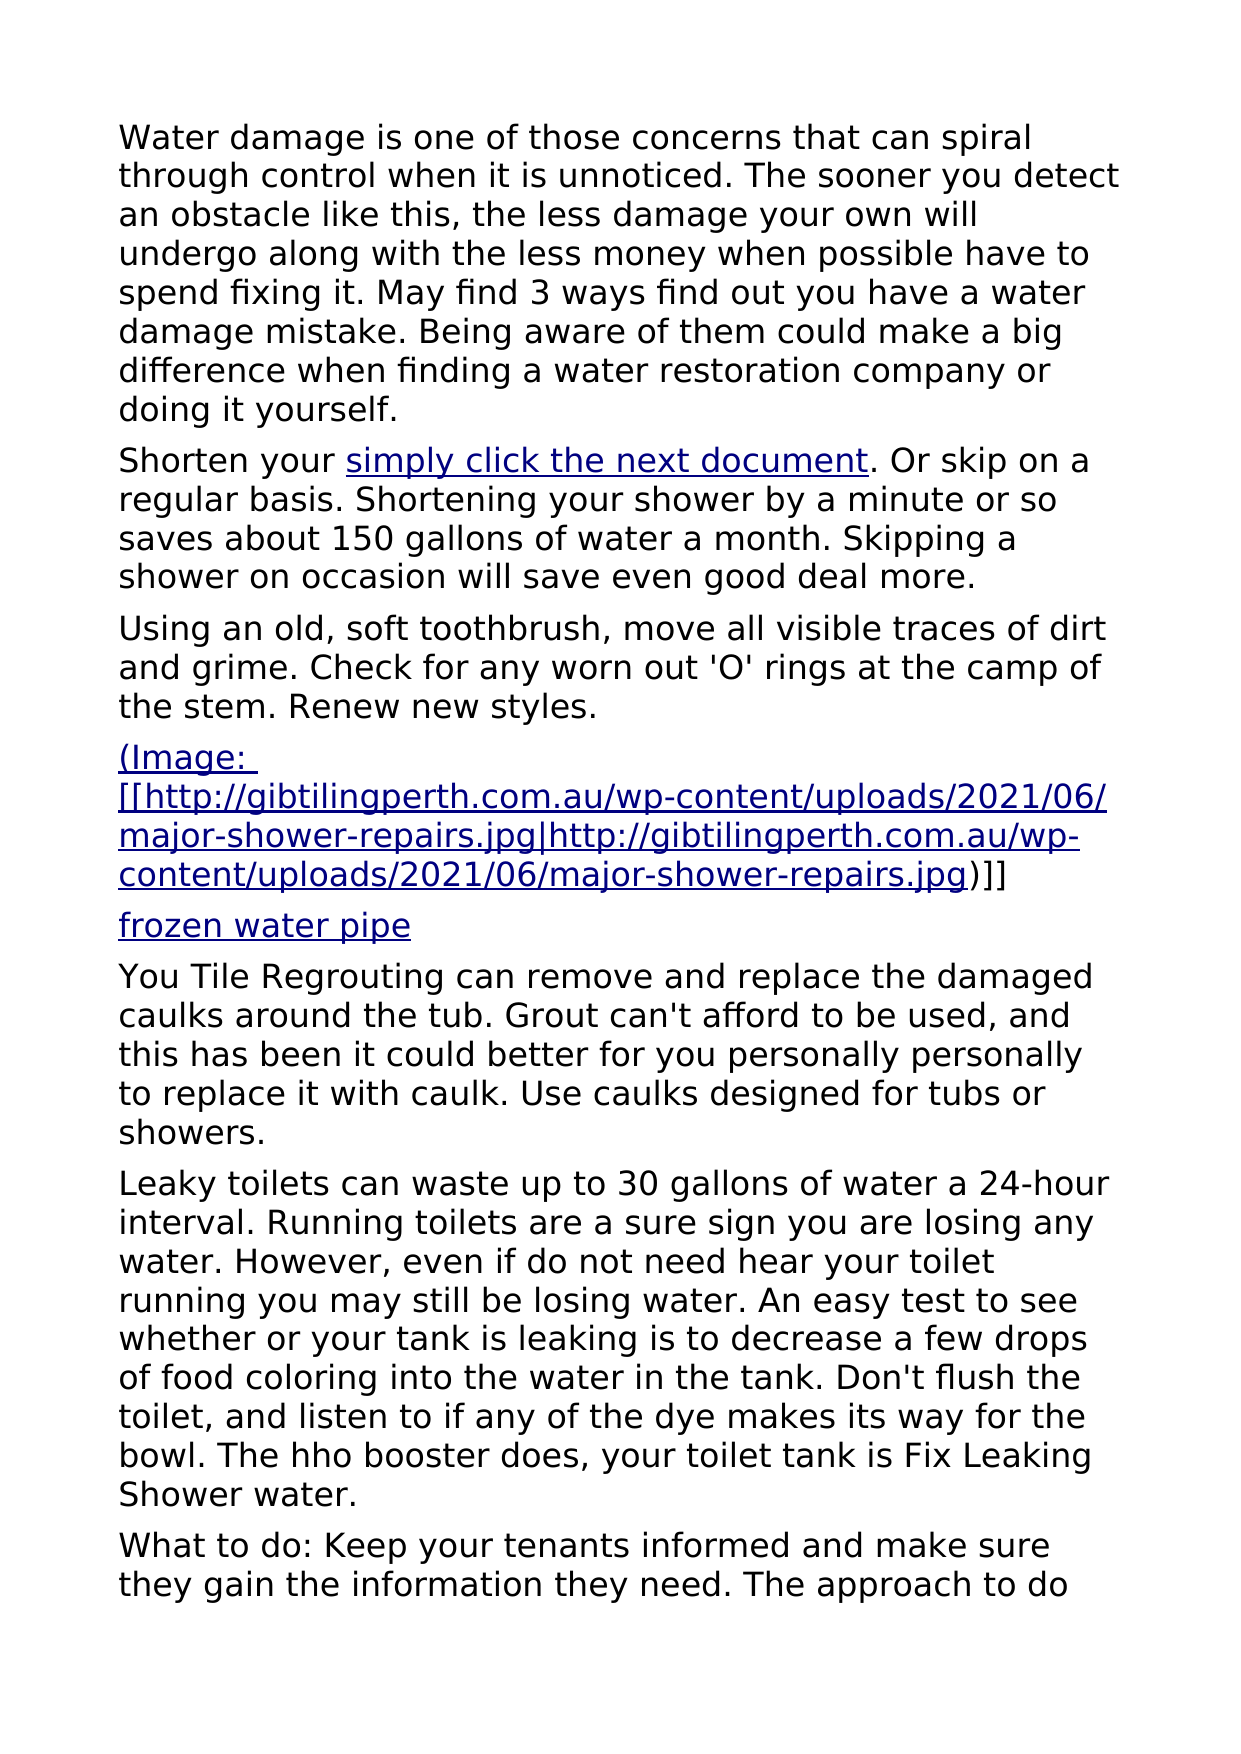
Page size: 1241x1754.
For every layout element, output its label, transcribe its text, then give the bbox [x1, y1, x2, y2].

text What to do: Keep your tenants informed and make sure they gain the information they need. The approach to do [118, 1527, 1122, 1604]
text Leaky toilets can waste up to 30 gallons of water a 24-hour interval. Running toilets are a sure sign you are losing any water. However, even if do not need hear your toilet running you may still be losing water. An easy test to see whether or your tank is leaking is to decrease a few drops of food coloring into the water in the tank. Don't flush the toilet, and listen to if any of the dye makes its way for the bowl. The hho booster does, your toilet tank is Fix Leaking Shower water. [118, 1164, 1122, 1514]
text Water damage is one of those concerns that can spiral through control when it is unnoticed. The sooner you detect an obstacle like this, the less damage your own will undergo along with the less money when possible have to spend fixing it. May find 3 ways find out you have a water damage mistake. Being aware of them could make a big difference when finding a water restoration company or doing it yourself. [118, 118, 1122, 429]
text Using an old, soft toothbrush, move all visible traces of dirt and grime. Check for any worn out 'O' rings at the camp of the stem. Renew new styles. [118, 609, 1122, 726]
text frozen water pipe [118, 906, 1122, 945]
text You Tile Regrouting can remove and replace the damaged caulks around the tub. Grout can't afford to be used, and this has been it could better for you personally personally to replace it with caulk. Use caulks designed for tubs or showers. [118, 958, 1122, 1152]
text (Image: [[http://gibtilingperth.com.au/wp-content/uploads/2021/06/major-shower-repairs.jpg|http://gibtilingperth.com.au/wp-content/uploads/2021/06/major-shower-repairs.jpg)]] [118, 738, 1122, 894]
text Shorten your simply click the next document. Or skip on a regular basis. Shortening your shower by a minute or so saves about 150 gallons of water a month. Skipping a shower on occasion will save even good deal more. [118, 441, 1122, 597]
